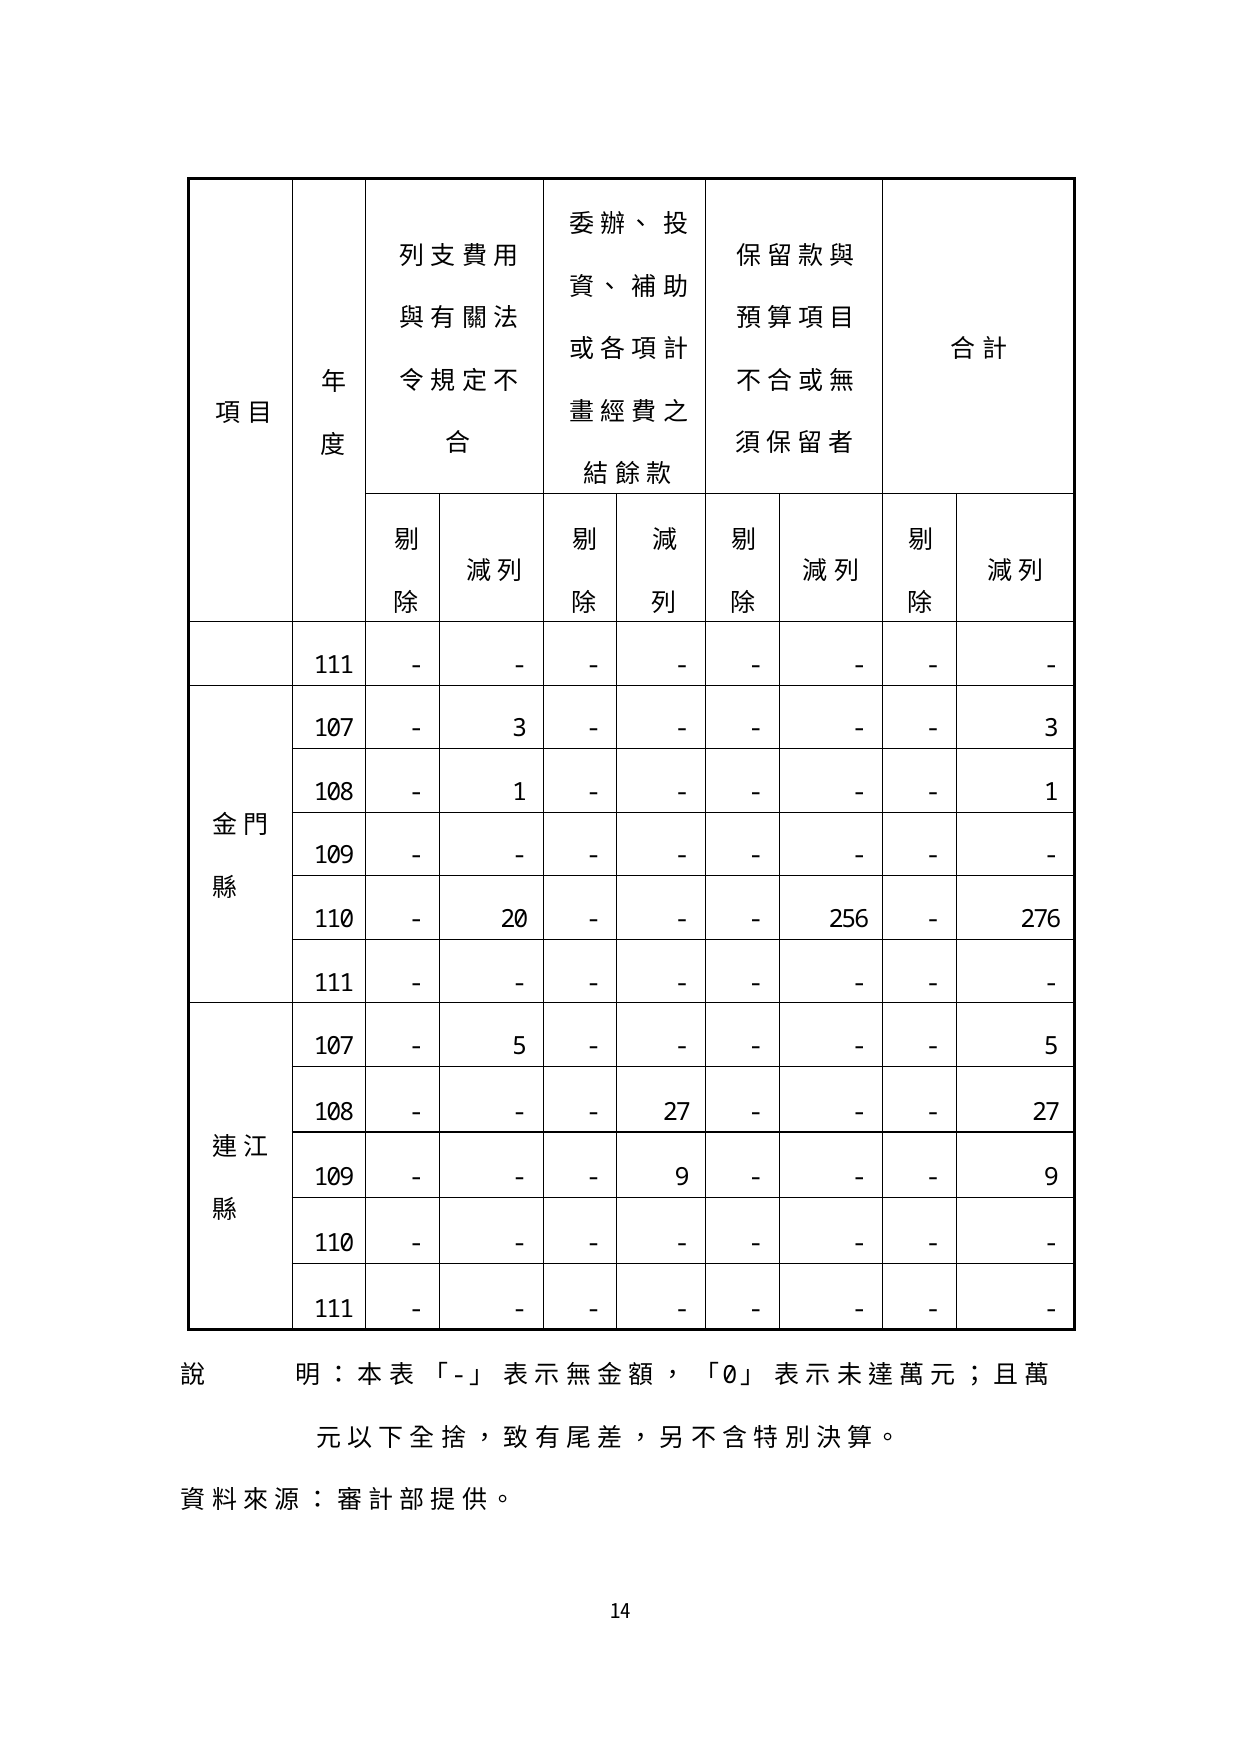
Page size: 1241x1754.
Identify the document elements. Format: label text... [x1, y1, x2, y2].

table_cell - [440, 1264, 543, 1328]
table_cell - [780, 1198, 882, 1263]
table_cell 5 [957, 1003, 1073, 1066]
table_cell - [617, 876, 705, 939]
table_cell 109 [293, 1133, 365, 1197]
table_cell 107 [293, 1003, 365, 1066]
table_cell 27 [617, 1067, 705, 1131]
table_cell - [780, 1133, 882, 1197]
table_cell - [706, 1067, 779, 1131]
table_cell - [440, 1198, 543, 1263]
text 資料來源：審計部提供。 [177, 1456, 1063, 1519]
table_cell 108 [293, 1067, 365, 1131]
table_cell - [366, 749, 439, 812]
table_cell 減列 [780, 494, 882, 621]
table_cell 109 [293, 813, 365, 875]
table_cell - [617, 686, 705, 748]
table_cell - [883, 813, 956, 875]
table_cell - [617, 813, 705, 875]
table_cell - [706, 749, 779, 812]
table_cell - [780, 686, 882, 748]
table_cell 111 [293, 622, 365, 684]
table_cell - [440, 1133, 543, 1197]
table_cell - [883, 1133, 956, 1197]
table_cell 減列 [440, 494, 543, 621]
table_cell - [366, 1067, 439, 1131]
table_cell - [366, 1264, 439, 1328]
table_cell - [440, 940, 543, 1002]
table_cell - [544, 1264, 616, 1328]
table_cell - [617, 1003, 705, 1066]
table_cell 剔除 [366, 494, 439, 621]
table_cell 3 [440, 686, 543, 748]
table_cell - [706, 940, 779, 1002]
table_cell - [544, 876, 616, 939]
table_cell - [780, 1067, 882, 1131]
table_cell - [780, 749, 882, 812]
table_cell - [883, 876, 956, 939]
table_cell - [544, 940, 616, 1002]
table_cell - [883, 1003, 956, 1066]
table_cell [190, 622, 292, 684]
table_cell - [617, 1198, 705, 1263]
table_cell - [957, 813, 1073, 875]
table_header 合計 [883, 180, 1073, 493]
table_cell 110 [293, 1198, 365, 1263]
table_cell - [706, 1264, 779, 1328]
table_cell 減列 [957, 494, 1073, 621]
table_cell - [366, 1198, 439, 1263]
table_cell - [957, 622, 1073, 684]
table_cell 256 [780, 876, 882, 939]
table_header 年度 [293, 180, 365, 621]
table_cell - [706, 1133, 779, 1197]
table_cell - [706, 622, 779, 684]
table_cell - [883, 749, 956, 812]
table_cell - [706, 1003, 779, 1066]
text 說 明：本表「-」表示無金額，「0」表示未達萬元；且萬元以下全捨，致有尾差，另不含特別決算。 [177, 1331, 1063, 1456]
table_cell 110 [293, 876, 365, 939]
table_cell - [957, 1264, 1073, 1328]
table_cell - [544, 749, 616, 812]
table_cell - [780, 1003, 882, 1066]
table_cell - [780, 622, 882, 684]
table_cell - [617, 1264, 705, 1328]
table_cell - [883, 1067, 956, 1131]
table_cell - [617, 749, 705, 812]
table_header 項目 [190, 180, 292, 621]
table_cell - [617, 940, 705, 1002]
table_cell - [957, 1198, 1073, 1263]
table_cell - [440, 813, 543, 875]
table_cell 1 [957, 749, 1073, 812]
table_cell 5 [440, 1003, 543, 1066]
table_cell 1 [440, 749, 543, 812]
table_header 保留款與預算項目不合或無須保留者 [706, 180, 882, 493]
table_cell - [883, 686, 956, 748]
table_cell - [706, 1198, 779, 1263]
table_cell - [544, 622, 616, 684]
table_cell 9 [617, 1133, 705, 1197]
table_cell - [544, 686, 616, 748]
table_cell - [366, 622, 439, 684]
table_cell 減列 [617, 494, 705, 621]
table_cell - [883, 622, 956, 684]
table_cell - [440, 1067, 543, 1131]
table_cell 3 [957, 686, 1073, 748]
table_cell 剔除 [883, 494, 956, 621]
table_cell 111 [293, 1264, 365, 1328]
table_cell 111 [293, 940, 365, 1002]
table_cell - [780, 940, 882, 1002]
table_cell - [366, 1133, 439, 1197]
table_cell 27 [957, 1067, 1073, 1131]
table_cell - [366, 940, 439, 1002]
table_cell - [883, 1264, 956, 1328]
table_cell 107 [293, 686, 365, 748]
table_cell - [544, 1198, 616, 1263]
table_cell - [706, 686, 779, 748]
table_cell - [780, 813, 882, 875]
table_cell - [366, 876, 439, 939]
table_cell - [366, 686, 439, 748]
table_cell - [883, 940, 956, 1002]
table_cell - [544, 1133, 616, 1197]
table_cell - [617, 622, 705, 684]
table_cell - [706, 876, 779, 939]
table_cell 9 [957, 1133, 1073, 1197]
table_cell - [544, 813, 616, 875]
table_cell - [440, 622, 543, 684]
table_cell - [366, 1003, 439, 1066]
table_cell - [544, 1067, 616, 1131]
table_cell 剔除 [706, 494, 779, 621]
table_cell 連江縣 [190, 1003, 292, 1328]
table_header 列支費用與有關法令規定不合 [366, 180, 543, 493]
table_cell 276 [957, 876, 1073, 939]
table_cell 108 [293, 749, 365, 812]
table_cell - [366, 813, 439, 875]
table_cell - [883, 1198, 956, 1263]
table_cell 20 [440, 876, 543, 939]
table_cell - [544, 1003, 616, 1066]
table_cell 金門縣 [190, 686, 292, 1002]
table_cell - [957, 940, 1073, 1002]
table_cell 剔除 [544, 494, 616, 621]
table_header 委辦、投資、補助或各項計畫經費之結餘款 [544, 180, 705, 493]
table_cell - [780, 1264, 882, 1328]
table_cell - [706, 813, 779, 875]
